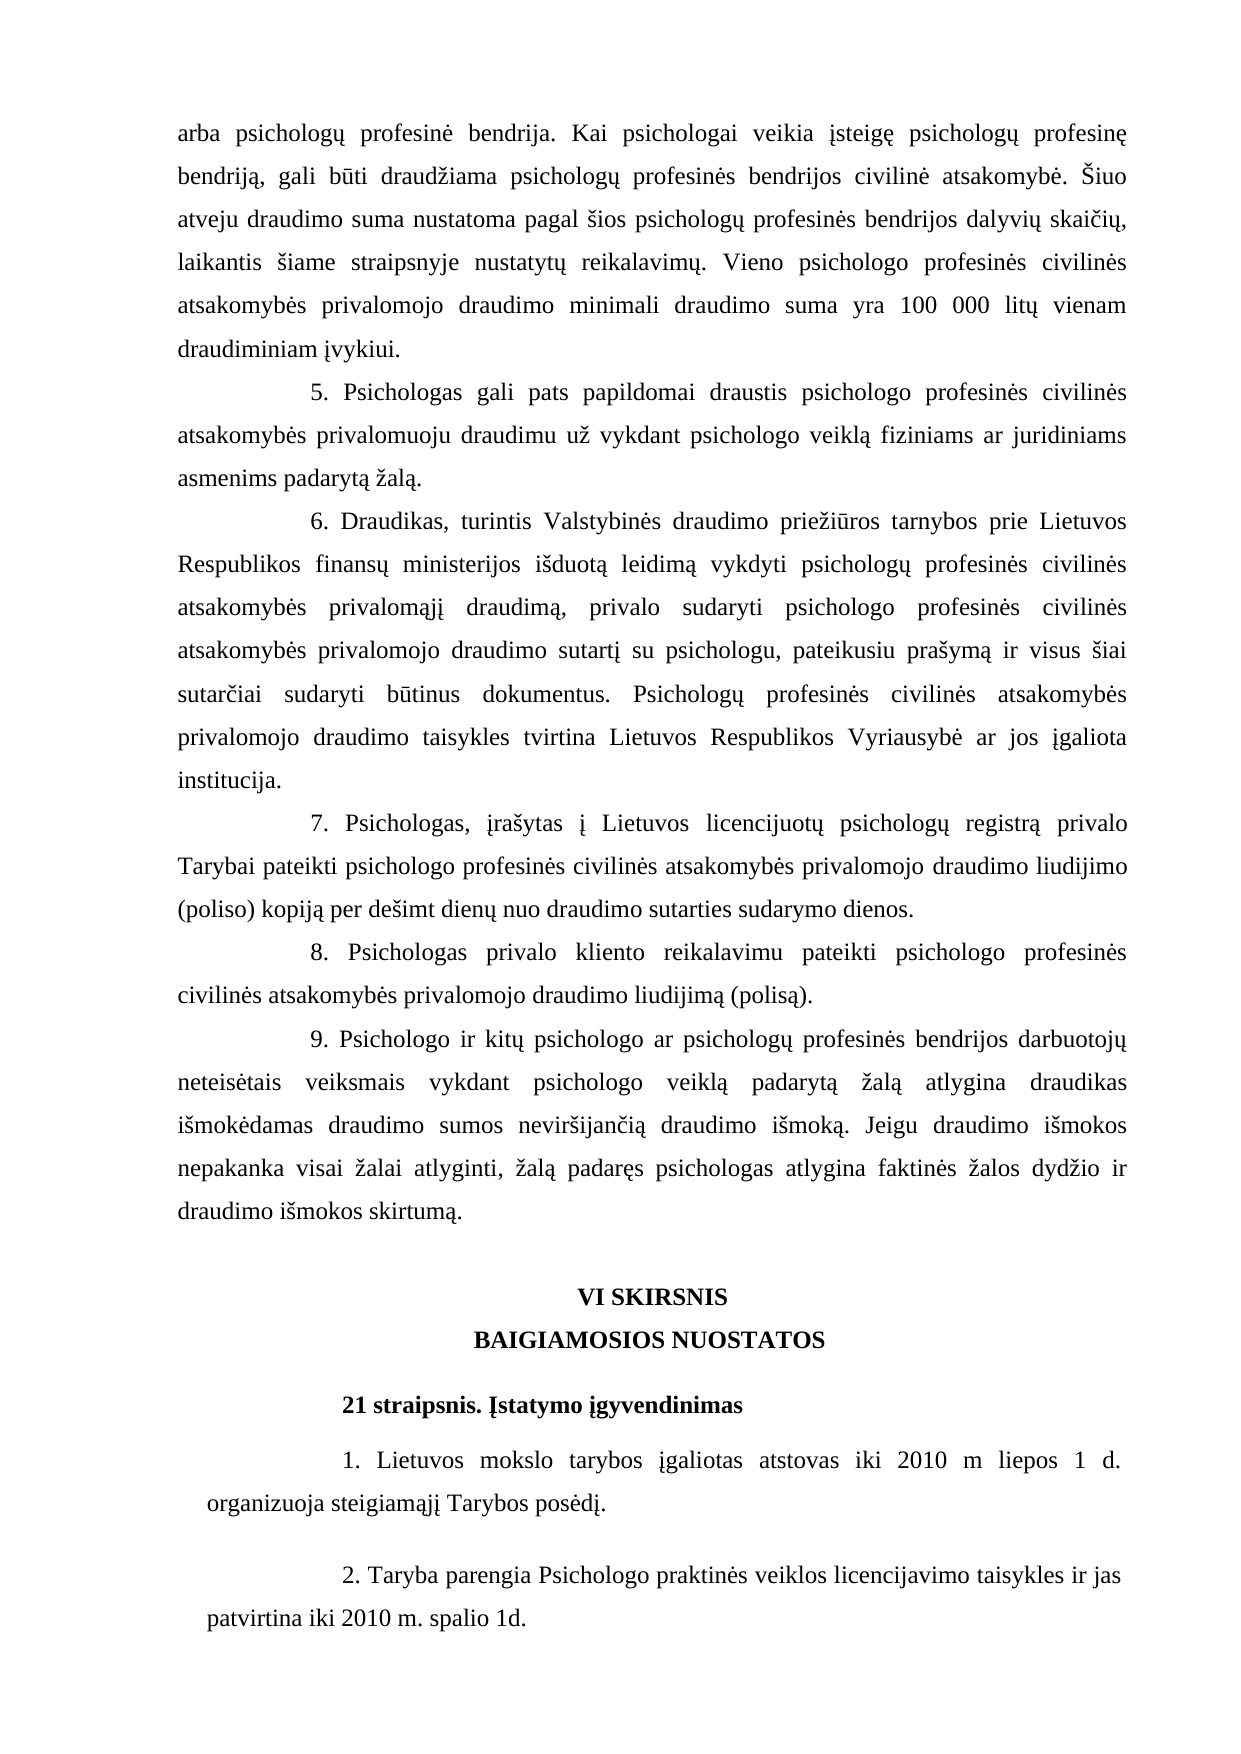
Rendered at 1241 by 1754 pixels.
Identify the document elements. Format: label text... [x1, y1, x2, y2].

text 5. Psichologas gali pats papildomai draustis psichologo profesinės civilinės atsakomybės privalomuoju draudimu už vykdant psichologo veiklą fiziniams ar juridiniams asmenims padarytą žalą. [177, 377, 1128, 492]
text 8. Psichologas privalo kliento reikalavimu pateikti psichologo profesinės civilinės atsakomybės privalomojo draudimo liudijimą (polisą). [177, 937, 1128, 1009]
text 9. Psichologo ir kitų psichologo ar psichologų profesinės bendrijos darbuotojų neteisėtais veiksmais vykdant psichologo veiklą padarytą žalą atlygina draudikas išmokėdamas draudimo sumos neviršijančią draudimo išmoką. Jeigu draudimo išmokos nepakanka visai žalai atlyginti, žalą padaręs psichologas atlygina faktinės žalos dydžio ir draudimo išmokos skirtumą. [177, 1024, 1128, 1225]
text 1. Lietuvos mokslo tarybos įgaliotas atstovas iki 2010 m liepos 1 d. organizuoja steigiamąjį Tarybos posėdį. [207, 1445, 1122, 1517]
text 7. Psichologas, įrašytas į Lietuvos licencijuotų psichologų registrą privalo Tarybai pateikti psichologo profesinės civilinės atsakomybės privalomojo draudimo liudijimo (poliso) kopiją per dešimt dienų nuo draudimo sutarties sudarymo dienos. [177, 808, 1128, 923]
text arba psichologų profesinė bendrija. Kai psichologai veikia įsteigę psichologų profesinę bendriją, gali būti draudžiama psichologų profesinės bendrijos civilinė atsakomybė. Šiuo atveju draudimo suma nustatoma pagal šios psichologų profesinės bendrijos dalyvių skaičių, laikantis šiame straipsnyje nustatytų reikalavimų. Vieno psichologo profesinės civilinės atsakomybės privalomojo draudimo minimali draudimo suma yra 100 000 litų vienam draudiminiam įvykiui. [177, 118, 1128, 362]
text VI SKIRSNIS [177, 1282, 1128, 1311]
text 6. Draudikas, turintis Valstybinės draudimo priežiūros tarnybos prie Lietuvos Respublikos finansų ministerijos išduotą leidimą vykdyti psichologų profesinės civilinės atsakomybės privalomąjį draudimą, privalo sudaryti psichologo profesinės civilinės atsakomybės privalomojo draudimo sutartį su psichologu, pateikusiu prašymą ir visus šiai sutarčiai sudaryti būtinus dokumentus. Psichologų profesinės civilinės atsakomybės privalomojo draudimo taisykles tvirtina Lietuvos Respublikos Vyriausybė ar jos įgaliota institucija. [177, 506, 1128, 794]
text 21 straipsnis. Įstatymo įgyvendinimas [207, 1390, 1122, 1419]
text BAIGIAMOSIOS NUOSTATOS [177, 1326, 1122, 1354]
text 2. Taryba parengia Psichologo praktinės veiklos licencijavimo taisykles ir jas patvirtina iki 2010 m. spalio 1d. [207, 1560, 1122, 1632]
